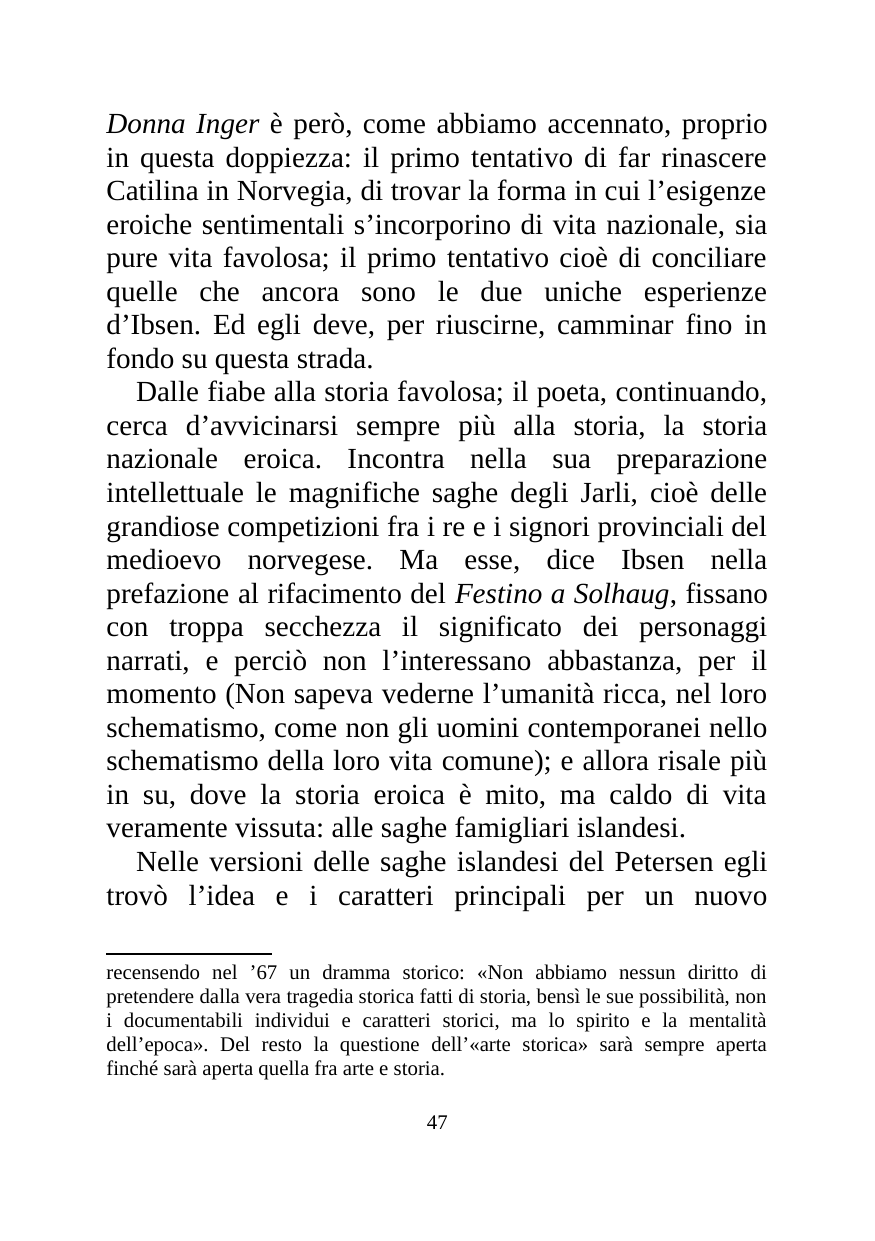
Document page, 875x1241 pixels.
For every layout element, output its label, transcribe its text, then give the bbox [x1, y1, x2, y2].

text Dalle fiabe alla storia favolosa; il poeta, continuando, cerca d’avvicinarsi sempre più alla storia, la storia nazionale eroica. Incontra nella sua preparazione intellettuale le magnifiche saghe degli Jarli, cioè delle grandiose competizioni fra i re e i signori provinciali del medioevo norvegese. Ma esse, dice Ibsen nella prefazione al rifacimento del Festino a Solhaug, fissano con troppa secchezza il significato dei personaggi narrati, e perciò non l’interessano abbastanza, per il momento (Non sapeva vederne l’umanità ricca, nel loro schematismo, come non gli uomini contemporanei nello schematismo della loro vita comune); e allora risale più in su, dove la storia eroica è mito, ma caldo di vita veramente vissuta: alle saghe famigliari islandesi. [106, 374, 768, 844]
text Nelle versioni delle saghe islandesi del Petersen egli trovò l’idea e i caratteri principali per un nuovo [106, 844, 768, 911]
text recensendo nel ’67 un dramma storico: «Non abbiamo nessun diritto di pretendere dalla vera tragedia storica fatti di storia, bensì le sue possibilità, non i documentabili individui e caratteri storici, ma lo spirito e la mentalità dell’epoca». Del resto la questione dell’«arte storica» sarà sempre aperta finché sarà aperta quella fra arte e storia. [106, 960, 768, 1080]
text Donna Inger è però, come abbiamo accennato, proprio in questa doppiezza: il primo tentativo di far rinascere Catilina in Norvegia, di trovar la forma in cui l’esigenze eroiche sentimentali s’incorporino di vita nazionale, sia pure vita favolosa; il primo tentativo cioè di conciliare quelle che ancora sono le due uniche esperienze d’Ibsen. Ed egli deve, per riuscirne, camminar fino in fondo su questa strada. [106, 106, 768, 374]
